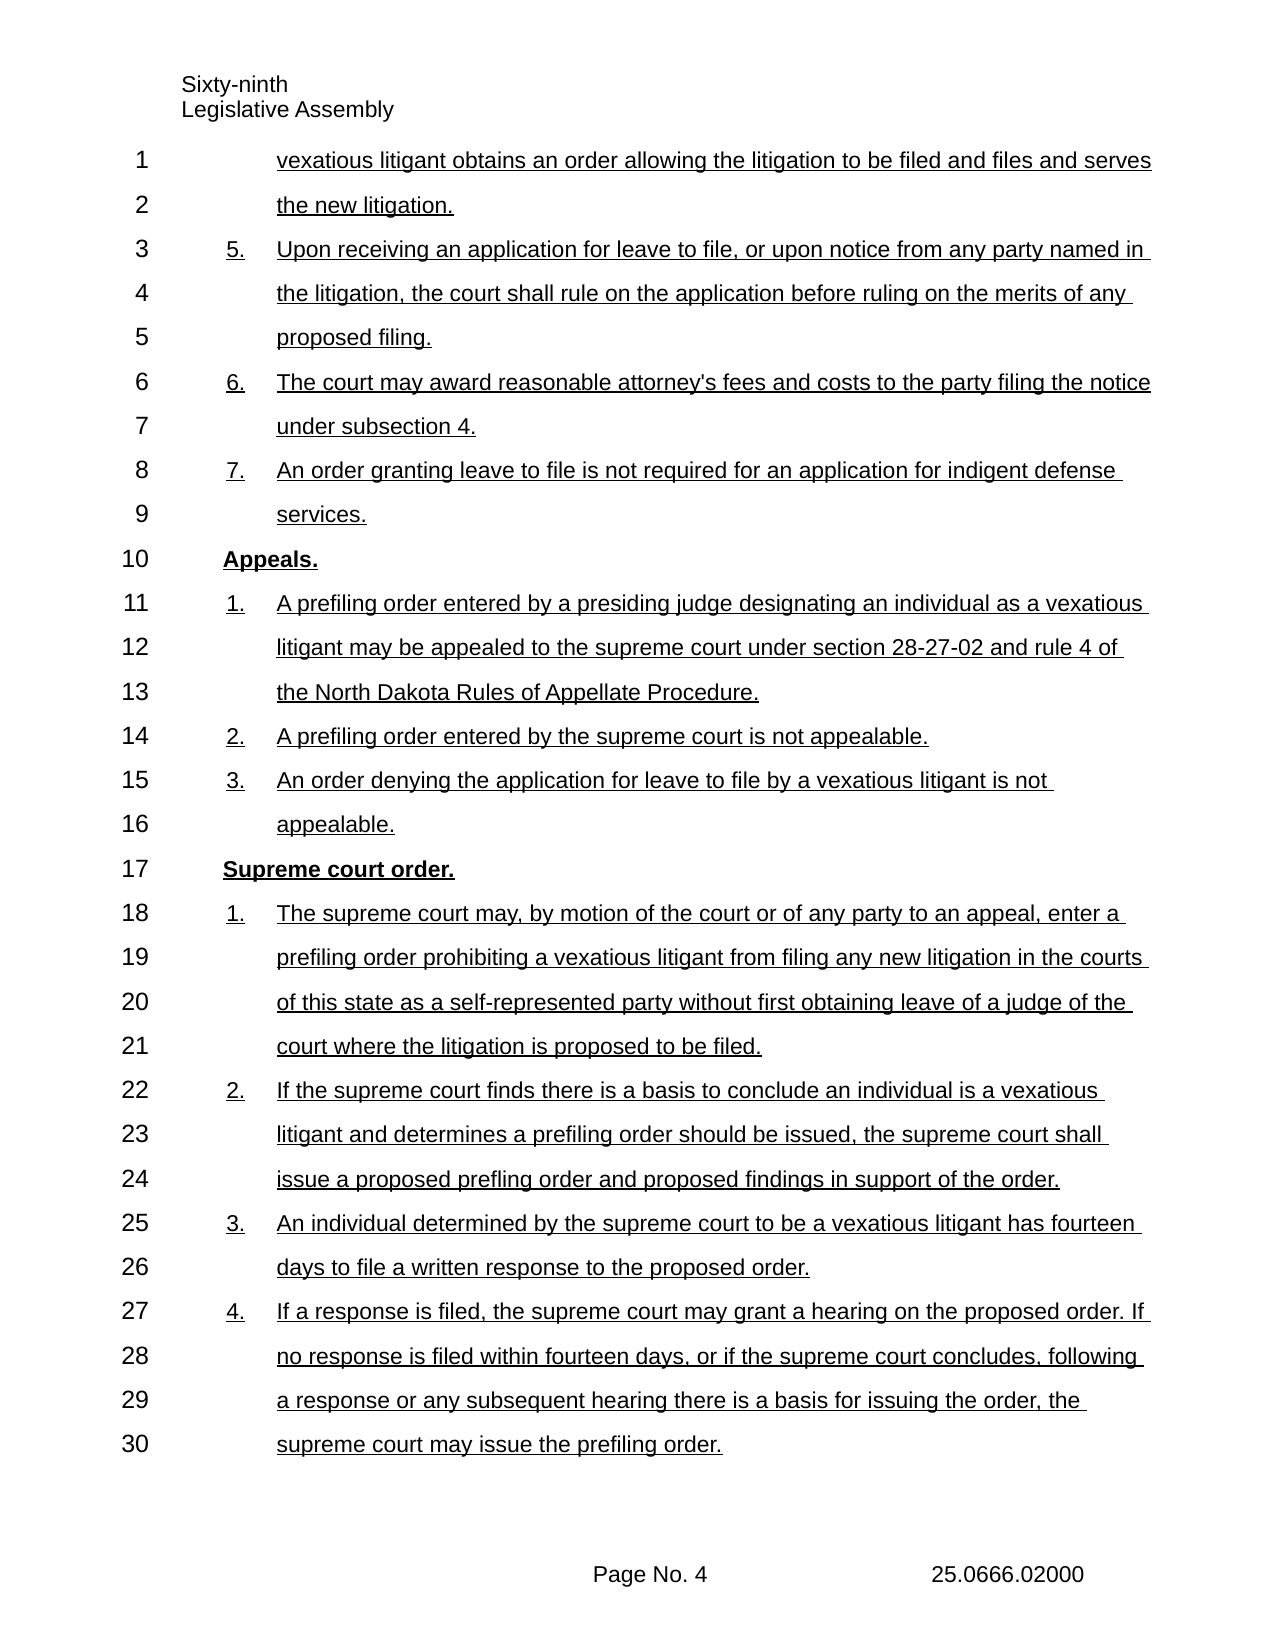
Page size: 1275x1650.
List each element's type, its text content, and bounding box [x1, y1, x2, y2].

text 7. An order granting leave to file is not required for an application for indigent defense services. [181, 443, 1154, 532]
text 4. If a response is filed, the supreme court may grant a hearing on the proposed order. If no response is filed within fourteen days, or if the supreme court concludes, following a response or any subsequent hearing there is a basis for issuing the order, the supreme court may issue the prefiling order. [181, 1284, 1154, 1461]
text 6. The court may award reasonable attorney's fees and costs to the party filing the notice under subsection 4. [181, 355, 1154, 443]
subtitle Appeals. [181, 532, 1154, 576]
text 2. A prefiling order entered by the supreme court is not appealable. [181, 709, 1154, 753]
text 2. If the supreme court finds there is a basis to conclude an individual is a vexatious litigant and determines a prefiling order should be issued, the supreme court shall issue a proposed prefling order and proposed findings in support of the order. [181, 1063, 1154, 1196]
text 1. The supreme court may, by motion of the court or of any party to an appeal, enter a prefiling order prohibiting a vexatious litigant from filing any new litigation in the courts of this state as a self-represented party without first obtaining leave of a judge of the court where the litigation is proposed to be filed. [181, 886, 1154, 1063]
text 5. Upon receiving an application for leave to file, or upon notice from any party named in the litigation, the court shall rule on the application before ruling on the merits of any proposed filing. [181, 222, 1154, 355]
text vexatious litigant obtains an order allowing the litigation to be filed and files and serves the new litigation. [181, 133, 1154, 222]
subtitle Supreme court order. [181, 842, 1154, 886]
text 3. An individual determined by the supreme court to be a vexatious litigant has fourteen days to file a written response to the proposed order. [181, 1196, 1154, 1284]
text 3. An order denying the application for leave to file by a vexatious litigant is not appealable. [181, 753, 1154, 842]
text 1. A prefiling order entered by a presiding judge designating an individual as a vexatious litigant may be appealed to the supreme court under section 28‑27‑02 and rule 4 of the North Dakota Rules of Appellate Procedure. [181, 576, 1154, 709]
